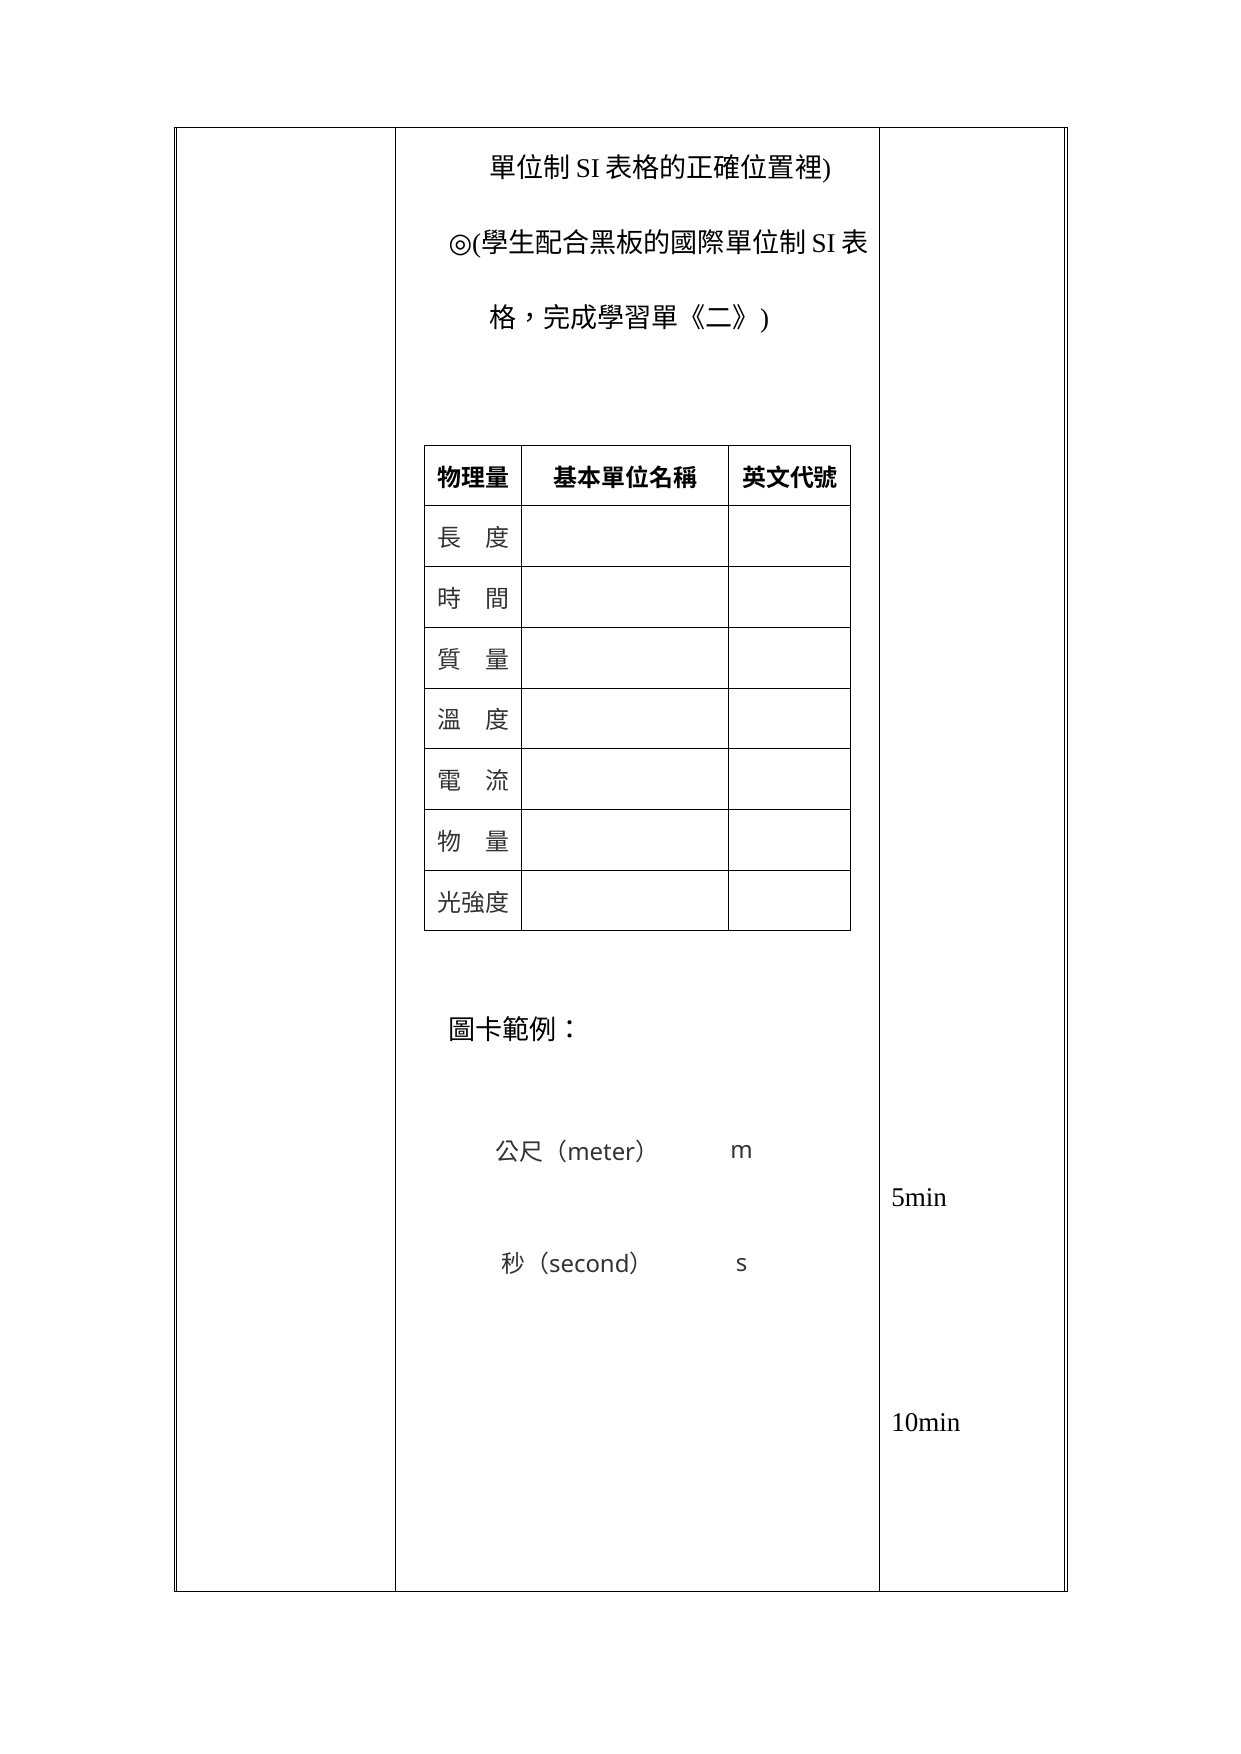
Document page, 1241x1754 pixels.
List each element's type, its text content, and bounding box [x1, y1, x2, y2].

table_cell 光強度 [425, 871, 521, 930]
table_cell [729, 567, 850, 627]
table_cell [522, 628, 728, 687]
table_cell 單位制SI表格的正確位置裡) ◎(學生配合黑板的國際單位制SI表格，完成學習單《二》) [396, 128, 879, 444]
table_cell [396, 1120, 879, 1591]
table_cell [729, 689, 850, 748]
table_cell [522, 810, 728, 870]
table_cell 溫 度 [425, 689, 521, 748]
table_header m [681, 1120, 802, 1179]
table_header 基本單位名稱 [522, 446, 728, 505]
table_cell [729, 749, 850, 809]
table_cell 時 間 [425, 567, 521, 627]
table_cell [729, 871, 850, 930]
table_cell 5min 10min [880, 128, 1064, 1591]
table_cell [729, 628, 850, 687]
table_cell [729, 506, 850, 566]
table_cell [729, 810, 850, 870]
table_cell [522, 749, 728, 809]
table_header 秒（second） [474, 1232, 681, 1292]
table_header 物理量 [425, 446, 521, 505]
table_cell [522, 567, 728, 627]
table_cell 質 量 [425, 628, 521, 687]
table_cell [522, 506, 728, 566]
table_header s [681, 1232, 802, 1292]
table_header 英文代號 [729, 446, 850, 505]
table_cell [177, 128, 395, 1591]
table_cell [522, 871, 728, 930]
table_cell 長 度 [425, 506, 521, 566]
table_cell 物 量 [425, 810, 521, 870]
table_header 公尺（meter） [474, 1120, 681, 1179]
table_cell 電 流 [425, 749, 521, 809]
table_cell 圖卡範例： [396, 445, 879, 1119]
table_cell [522, 689, 728, 748]
